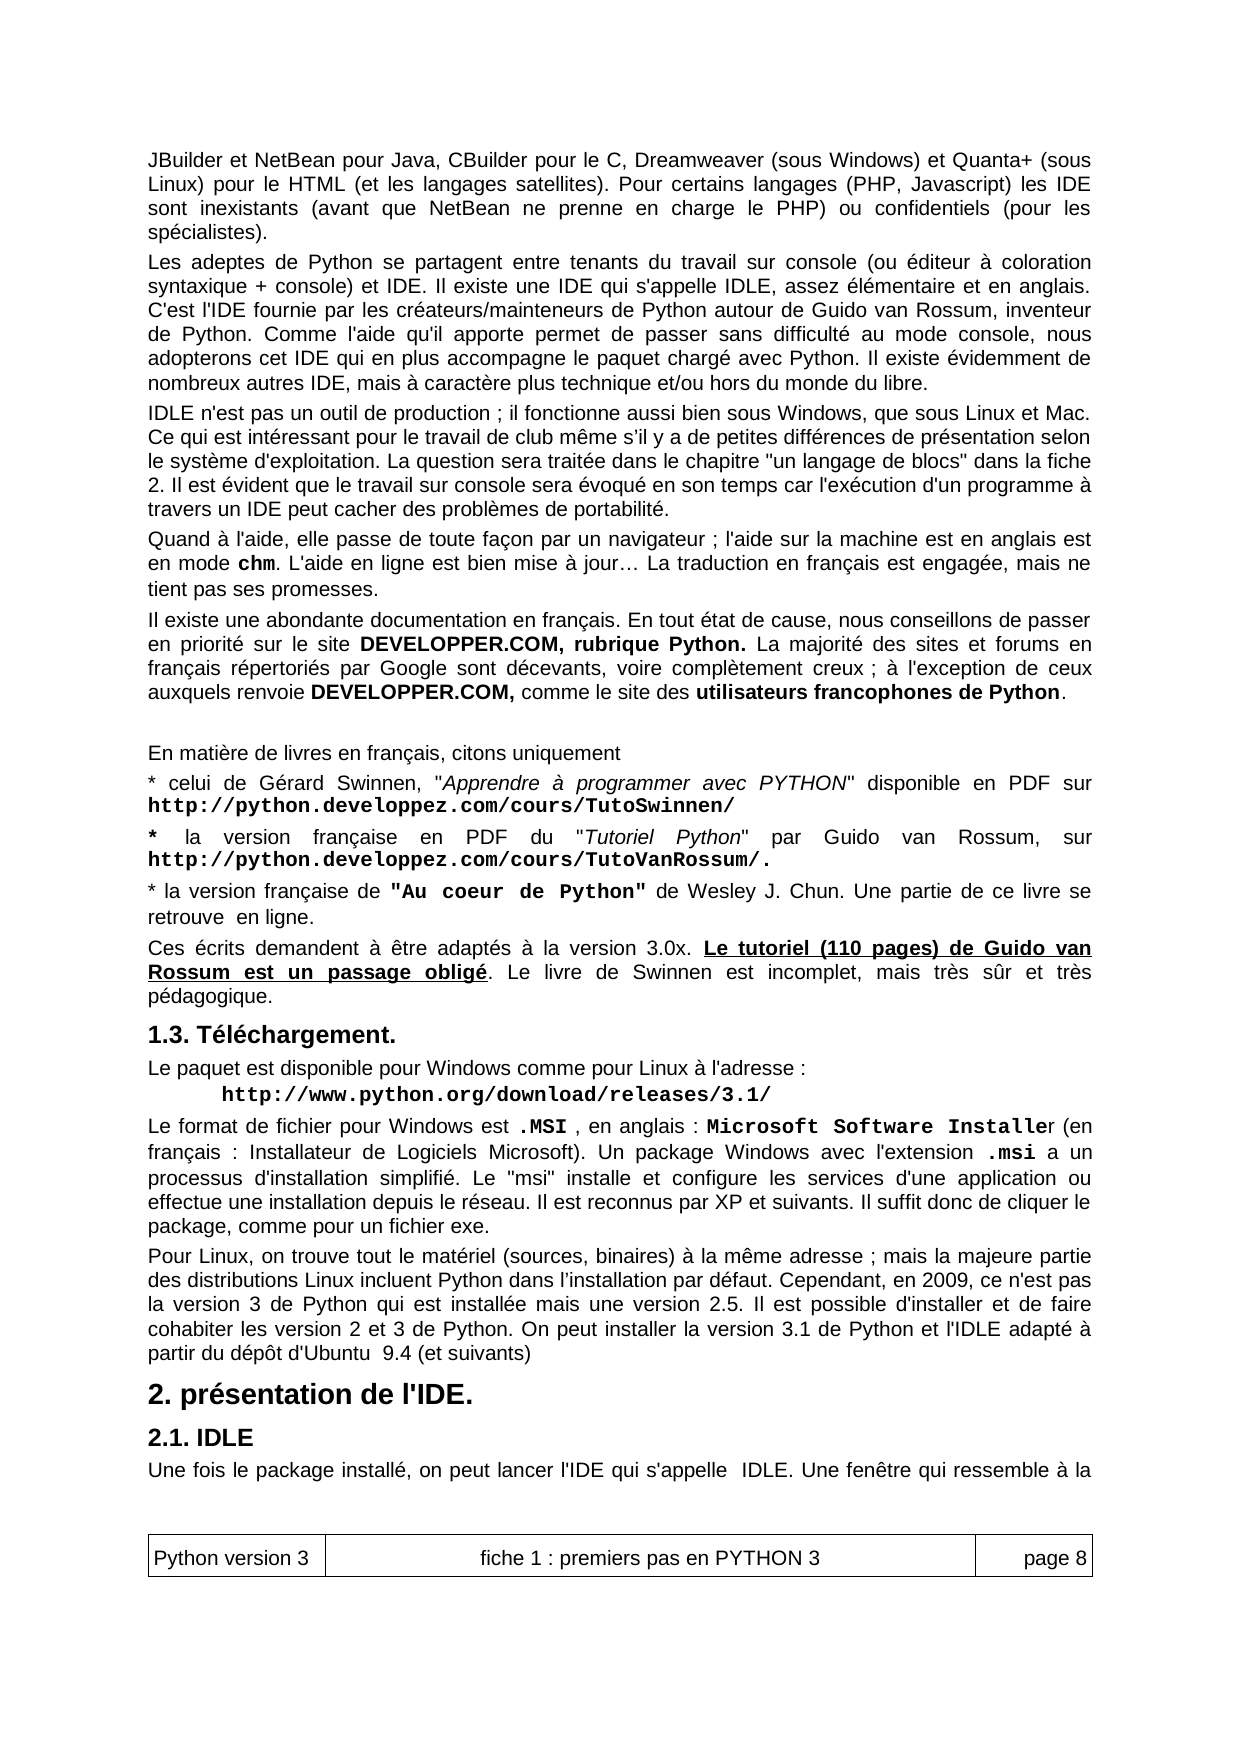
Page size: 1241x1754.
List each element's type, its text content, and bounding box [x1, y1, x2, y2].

subtitle 1.3. Téléchargement. [148, 1020, 1092, 1049]
text * la version française en PDF du "Tutoriel Python" par Guido van Rossum, sur http://python.developpez.com/cours/TutoVanRossum/. [148, 825, 1092, 873]
text Il existe une abondante documentation en français. En tout état de cause, nous conseillons de passer en priorité sur le site DEVELOPPER.COM, rubrique Python. La majorité des sites et forums en français répertoriés par Google sont décevants, voire complètement creux ; à l'exception de ceux auxquels renvoie DEVELOPPER.COM, comme le site des utilisateurs francophones de Python. [148, 608, 1092, 704]
text Ces écrits demandent à être adaptés à la version 3.0x. Le tutoriel (110 pages) de Guido van Rossum est un passage obligé. Le livre de Swinnen est incomplet, mais très sûr et très pédagogique. [148, 936, 1092, 1008]
text Quand à l'aide, elle passe de toute façon par un navigateur ; l'aide sur la machine est en anglais est en mode chm. L'aide en ligne est bien mise à jour… La traduction en français est engagée, mais ne tient pas ses promesses. [148, 527, 1092, 601]
subtitle http://www.python.org/download/releases/3.1/ [148, 1084, 1092, 1108]
text Le paquet est disponible pour Windows comme pour Linux à l'adresse : [148, 1056, 1092, 1079]
text En matière de livres en français, citons uniquement [148, 740, 1092, 764]
text IDLE n'est pas un outil de production ; il fonctionne aussi bien sous Windows, que sous Linux et Mac. Ce qui est intéressant pour le travail de club même s’il y a de petites différences de présentation selon le système d'exploitation. La question sera traitée dans le chapitre "un langage de blocs" dans la fiche 2. Il est évident que le travail sur console sera évoqué en son temps car l'exécution d'un programme à travers un IDE peut cacher des problèmes de portabilité. [148, 401, 1092, 521]
text JBuilder et NetBean pour Java, CBuilder pour le C, Dreamweaver (sous Windows) et Quanta+ (sous Linux) pour le HTML (et les langages satellites). Pour certains langages (PHP, Javascript) les IDE sont inexistants (avant que NetBean ne prenne en charge le PHP) ou confidentiels (pour les spécialistes). [148, 148, 1092, 244]
text * la version française de "Au coeur de Python" de Wesley J. Chun. Une partie de ce livre se retrouve en ligne. [148, 879, 1092, 929]
text Pour Linux, on trouve tout le matériel (sources, binaires) à la même adresse ; mais la majeure partie des distributions Linux incluent Python dans l’installation par défaut. Cependant, en 2009, ce n'est pas la version 3 de Python qui est installée mais une version 2.5. Il est possible d'installer et de faire cohabiter les version 2 et 3 de Python. On peut installer la version 3.1 de Python et l'IDLE adapté à partir du dépôt d'Ubuntu 9.4 (et suivants) [148, 1244, 1092, 1364]
subtitle 2.1. IDLE [148, 1423, 1092, 1452]
text Le format de fichier pour Windows est .MSI , en anglais : Microsoft Software Installer (en français : Installateur de Logiciels Microsoft). Un package Windows avec l'extension .msi a un processus d'installation simplifié. Le "msi" installe et configure les services d'une application ou effectue une installation depuis le réseau. Il est reconnus par XP et suivants. Il suffit donc de cliquer le package, comme pour un fichier exe. [148, 1114, 1092, 1238]
text Une fois le package installé, on peut lancer l'IDE qui s'appelle IDLE. Une fenêtre qui ressemble à la [148, 1458, 1092, 1482]
subtitle 2. présentation de l'IDE. [148, 1377, 1092, 1411]
text Les adeptes de Python se partagent entre tenants du travail sur console (ou éditeur à coloration syntaxique + console) et IDE. Il existe une IDE qui s'appelle IDLE, assez élémentaire et en anglais. C'est l'IDE fournie par les créateurs/mainteneurs de Python autour de Guido van Rossum, inventeur de Python. Comme l'aide qu'il apporte permet de passer sans difficulté au mode console, nous adopterons cet IDE qui en plus accompagne le paquet chargé avec Python. Il existe évidemment de nombreux autres IDE, mais à caractère plus technique et/ou hors du monde du libre. [148, 250, 1092, 394]
text * celui de Gérard Swinnen, "Apprendre à programmer avec PYTHON" disponible en PDF sur http://python.developpez.com/cours/TutoSwinnen/ [148, 771, 1092, 819]
